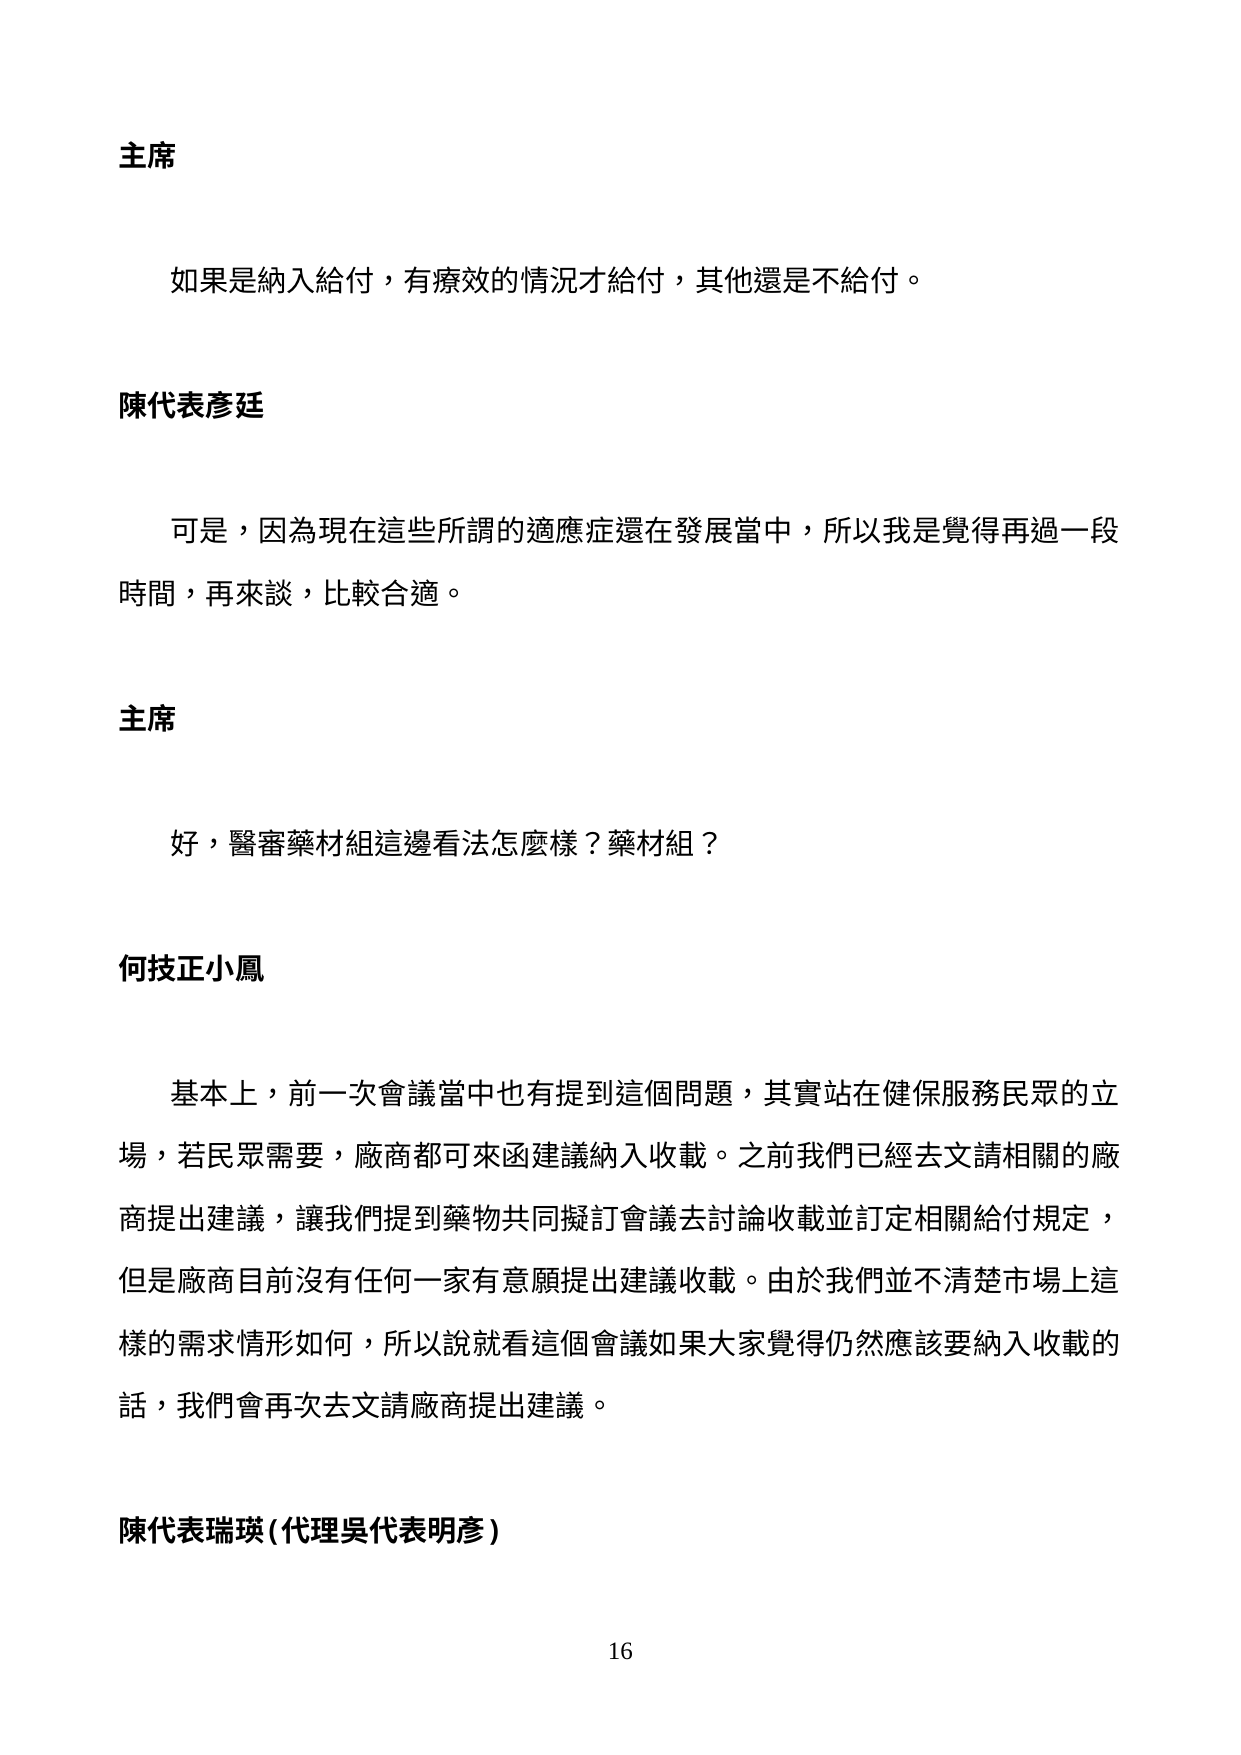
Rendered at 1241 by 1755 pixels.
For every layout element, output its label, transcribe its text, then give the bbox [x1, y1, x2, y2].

text 主席 [118, 675, 1122, 737]
text 如果是納入給付，有療效的情況才給付，其他還是不給付。 [118, 237, 1122, 300]
text 何技正小鳳 [118, 925, 1122, 987]
text 主席 [118, 112, 1122, 175]
text 可是，因為現在這些所謂的適應症還在發展當中，所以我是覺得再過一段時間，再來談，比較合適。 [118, 487, 1122, 612]
text 陳代表瑞瑛(代理吳代表明彥) [118, 1487, 1122, 1550]
text 基本上，前一次會議當中也有提到這個問題，其實站在健保服務民眾的立場，若民眾需要，廠商都可來函建議納入收載。之前我們已經去文請相關的廠商提出建議，讓我們提到藥物共同擬訂會議去討論收載並訂定相關給付規定，但是廠商目前沒有任何一家有意願提出建議收載。由於我們並不清楚市場上這樣的需求情形如何，所以說就看這個會議如果大家覺得仍然應該要納入收載的話，我們會再次去文請廠商提出建議。 [118, 1050, 1122, 1425]
text 陳代表彥廷 [118, 362, 1122, 425]
text 好，醫審藥材組這邊看法怎麼樣？藥材組？ [118, 800, 1122, 862]
